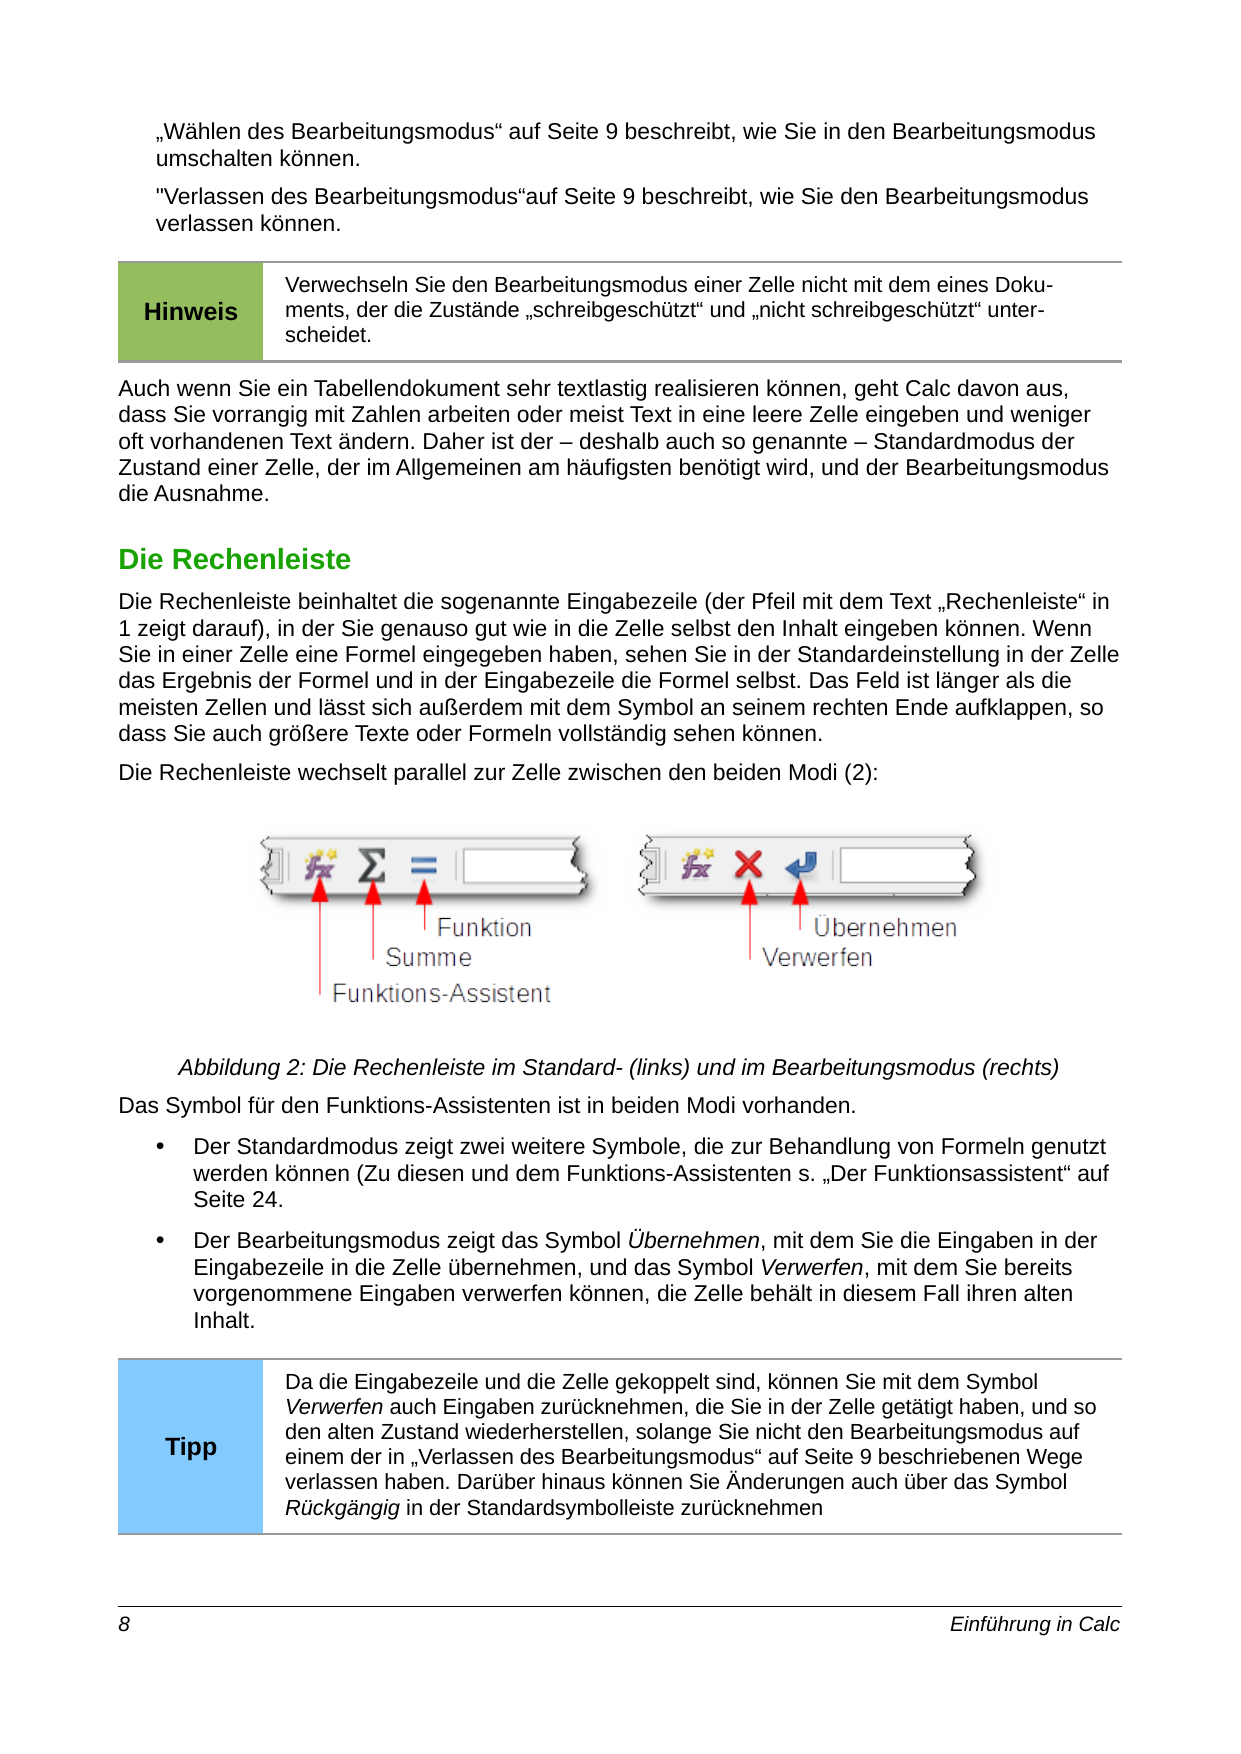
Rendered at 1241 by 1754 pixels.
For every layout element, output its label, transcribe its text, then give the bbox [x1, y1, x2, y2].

list Der Standardmodus zeigt zwei weitere Symbole, die zur Behandlung von Formeln genutzt werden können (Zu diesen und dem Funktions-Assistenten s. „Der Funktionsassistent“ auf Seite 24. [156, 1131, 1122, 1213]
text "Verlassen des Bearbeitungsmodus“auf Seite 9 beschreibt, wie Sie den Bearbeitungsmodus verlassen können. [156, 183, 1122, 236]
text Auch wenn Sie ein Tabellendokument sehr textlastig realisieren können, geht Calc davon aus, dass Sie vorrangig mit Zahlen arbeiten oder meist Text in eine leere Zelle eingeben und weniger oft vorhandenen Text ändern. Daher ist der – deshalb auch so genannte – Standardmodus der Zustand einer Zelle, der im Allgemeinen am häufigsten benötigt wird, und der Bearbeitungsmodus die Ausnahme. [118, 375, 1122, 507]
picture [235, 810, 1006, 1015]
table_header Verwechseln Sie den Bearbeitungsmodus einer Zelle nicht mit dem eines Doku­ments, der die Zustände „schreibgeschützt“ und „nicht schreibgeschützt“ unter­scheidet. [264, 263, 1122, 360]
text „Wählen des Bearbeitungsmodus“ auf Seite 9 beschreibt, wie Sie in den Bearbeitungsmodus umschalten können. [156, 118, 1122, 171]
text Die Rechenleiste beinhaltet die sogenannte Eingabezeile (der Pfeil mit dem Text „Rechenleiste“ in Abbildung 1 zeigt darauf), in der Sie genauso gut wie in die Zelle selbst den Inhalt eingeben können. Wenn Sie in einer Zelle eine Formel eingegeben haben, sehen Sie in der Standardein­stellung in der Zelle das Ergebnis der Formel und in der Eingabezeile die Formel selbst. Das Feld ist länger als die meisten Zellen und lässt sich außerdem mit dem Symbol an seinem rechten Ende aufklappen, so dass Sie auch größere Texte oder Formeln vollständig sehen können. [118, 588, 1122, 746]
text Das Symbol für den Funktions-Assistenten ist in beiden Modi vorhanden. [118, 1092, 1122, 1119]
list Der Bearbeitungsmodus zeigt das Symbol Übernehmen, mit dem Sie die Eingaben in der Eingabezeile in die Zelle übernehmen, und das Symbol Verwerfen, mit dem Sie bereits vorgenommene Eingaben verwerfen können, die Zelle behält in diesem Fall ihren alten Inhalt. [156, 1225, 1122, 1333]
table_header Tipp [118, 1360, 263, 1533]
table_header Hinweis [118, 263, 263, 360]
text Abbildung 2: Die Rechenleiste im Standard- (links) und im Bearbeitungsmodus (rechts) [178, 1053, 1062, 1080]
subtitle Die Rechenleiste [118, 542, 1122, 576]
text Die Rechenleiste wechselt parallel zur Zelle zwischen den beiden Modi (Abbildung 2): [118, 759, 1122, 785]
table_header Da die Eingabezeile und die Zelle gekoppelt sind, können Sie mit dem Symbol Verwerfen auch Eingaben zurücknehmen, die Sie in der Zelle getätigt haben, und so den alten Zustand wiederherstellen, solange Sie nicht den Bearbeitungsmodus auf einem der in „Verlassen des Bearbeitungsmodus“ auf Seite 9 beschriebenen Wege verlassen haben. Darüber hinaus können Sie Änderungen auch über das Symbol Rückgängig in der Standardsymbolleiste zurücknehmen [264, 1360, 1122, 1533]
